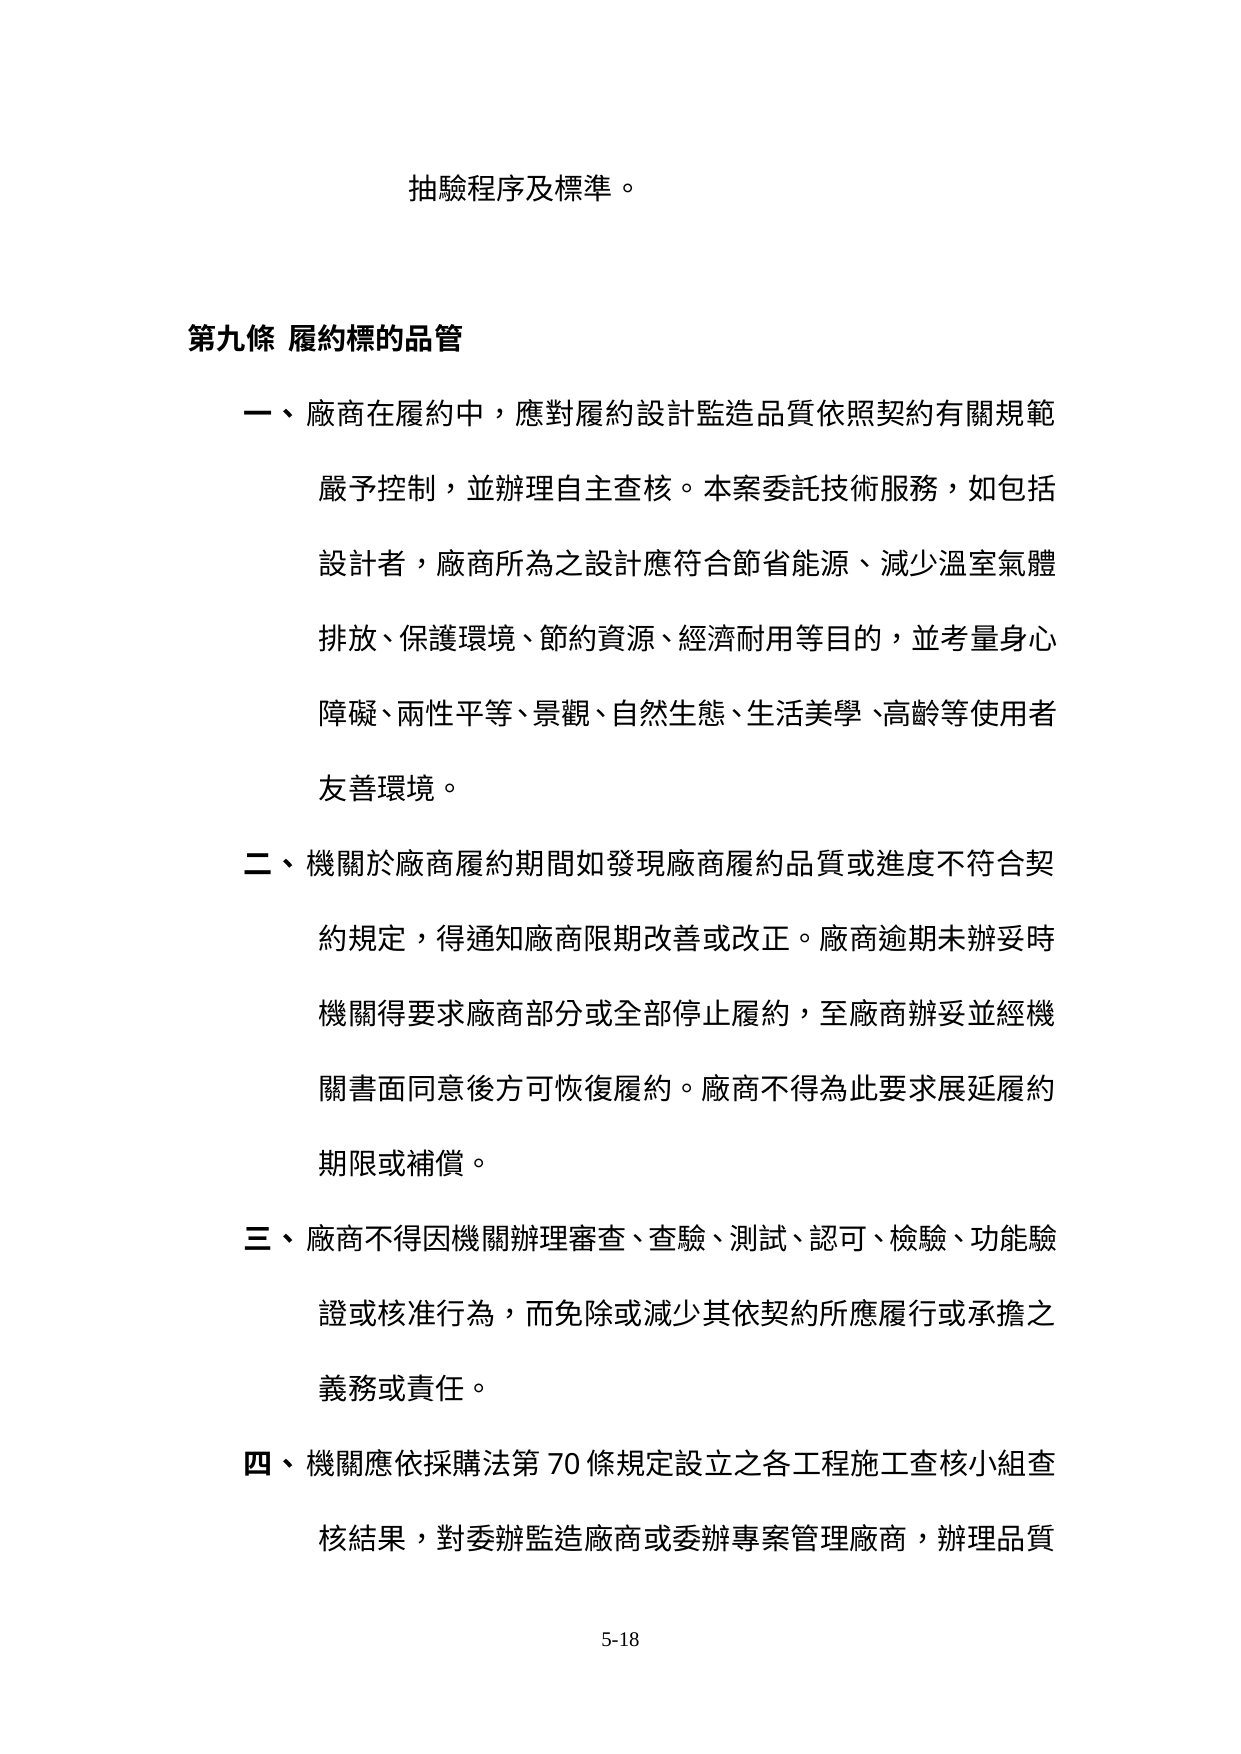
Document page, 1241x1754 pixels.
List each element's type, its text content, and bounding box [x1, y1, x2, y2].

list 廠商在履約中，應對履約設計監造品質依照契約有關規範，嚴予控制，並辦理自主查核。本案委託技術服務，如包括設計者，廠商所為之設計應符合節省能源、減少溫室氣體排放、保護環境、節約資源、經濟耐用等目的，並考量身心障礙、兩性平等、景觀、自然生態、生活美學、高齡等使用者友善環境。 [244, 374, 1057, 824]
list 機關於廠商履約期間如發現廠商履約品質或進度不符合契約規定，得通知廠商限期改善或改正。廠商逾期未辦妥時，機關得要求廠商部分或全部停止履約，至廠商辦妥並經機關書面同意後方可恢復履約。廠商不得為此要求展延履約期限或補償。 [244, 824, 1057, 1199]
text 第九條 履約標的品管 [187, 299, 1063, 374]
text 抽驗程序及標準。 [409, 149, 1063, 224]
list 機關應依採購法第70條規定設立之各工程施工查核小組查核結果，對委辦監造廠商或委辦專案管理廠商，辦理品質 [244, 1424, 1057, 1574]
list 廠商不得因機關辦理審查、查驗、測試、認可、檢驗、功能驗證或核准行為，而免除或減少其依契約所應履行或承擔之義務或責任。 [244, 1199, 1057, 1424]
